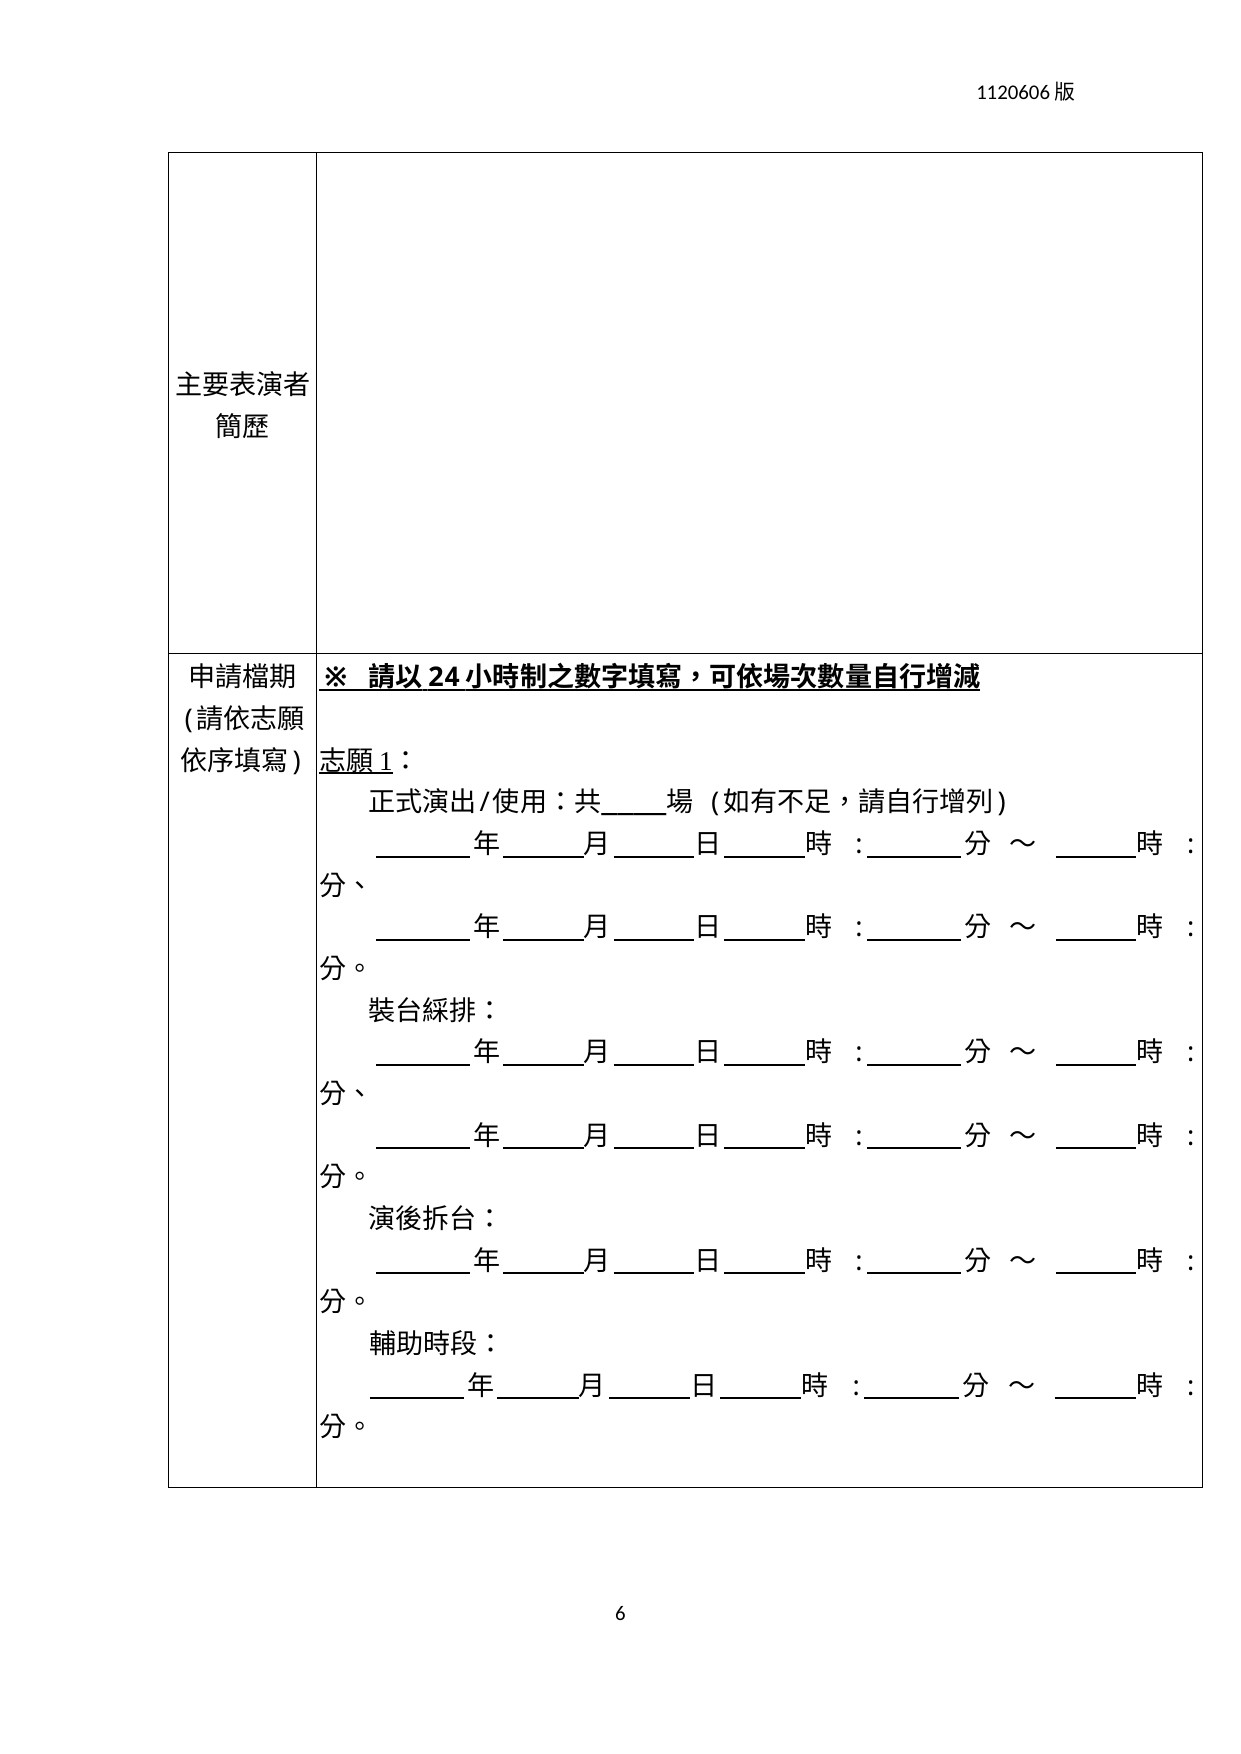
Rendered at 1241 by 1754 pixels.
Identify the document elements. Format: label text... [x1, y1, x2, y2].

table_cell 主要表演者簡歷 [169, 153, 316, 652]
table_cell 申請檔期 (請依志願依序填寫) [169, 654, 316, 1487]
table_cell ※ 請以24小時制之數字填寫，可依場次數量自行增減 志願1： 正式演出/使用：共____場 (如有不足，請自行增列) 年 月 日 時 : 分 ～ 時 : 分、 年 月 日 時 : 分 ～ 時 : 分。 裝台綵排： 年 月 日 時 : 分 ～ 時 : 分、 年 月 日 時 : 分 ～ 時 : 分。 演後拆台： 年 月 日 時 : 分 ～ 時 : 分。 輔助時段： 年 月 日 時 : 分 ～ 時 : 分。 [317, 654, 1202, 1487]
table_cell [317, 153, 1202, 652]
